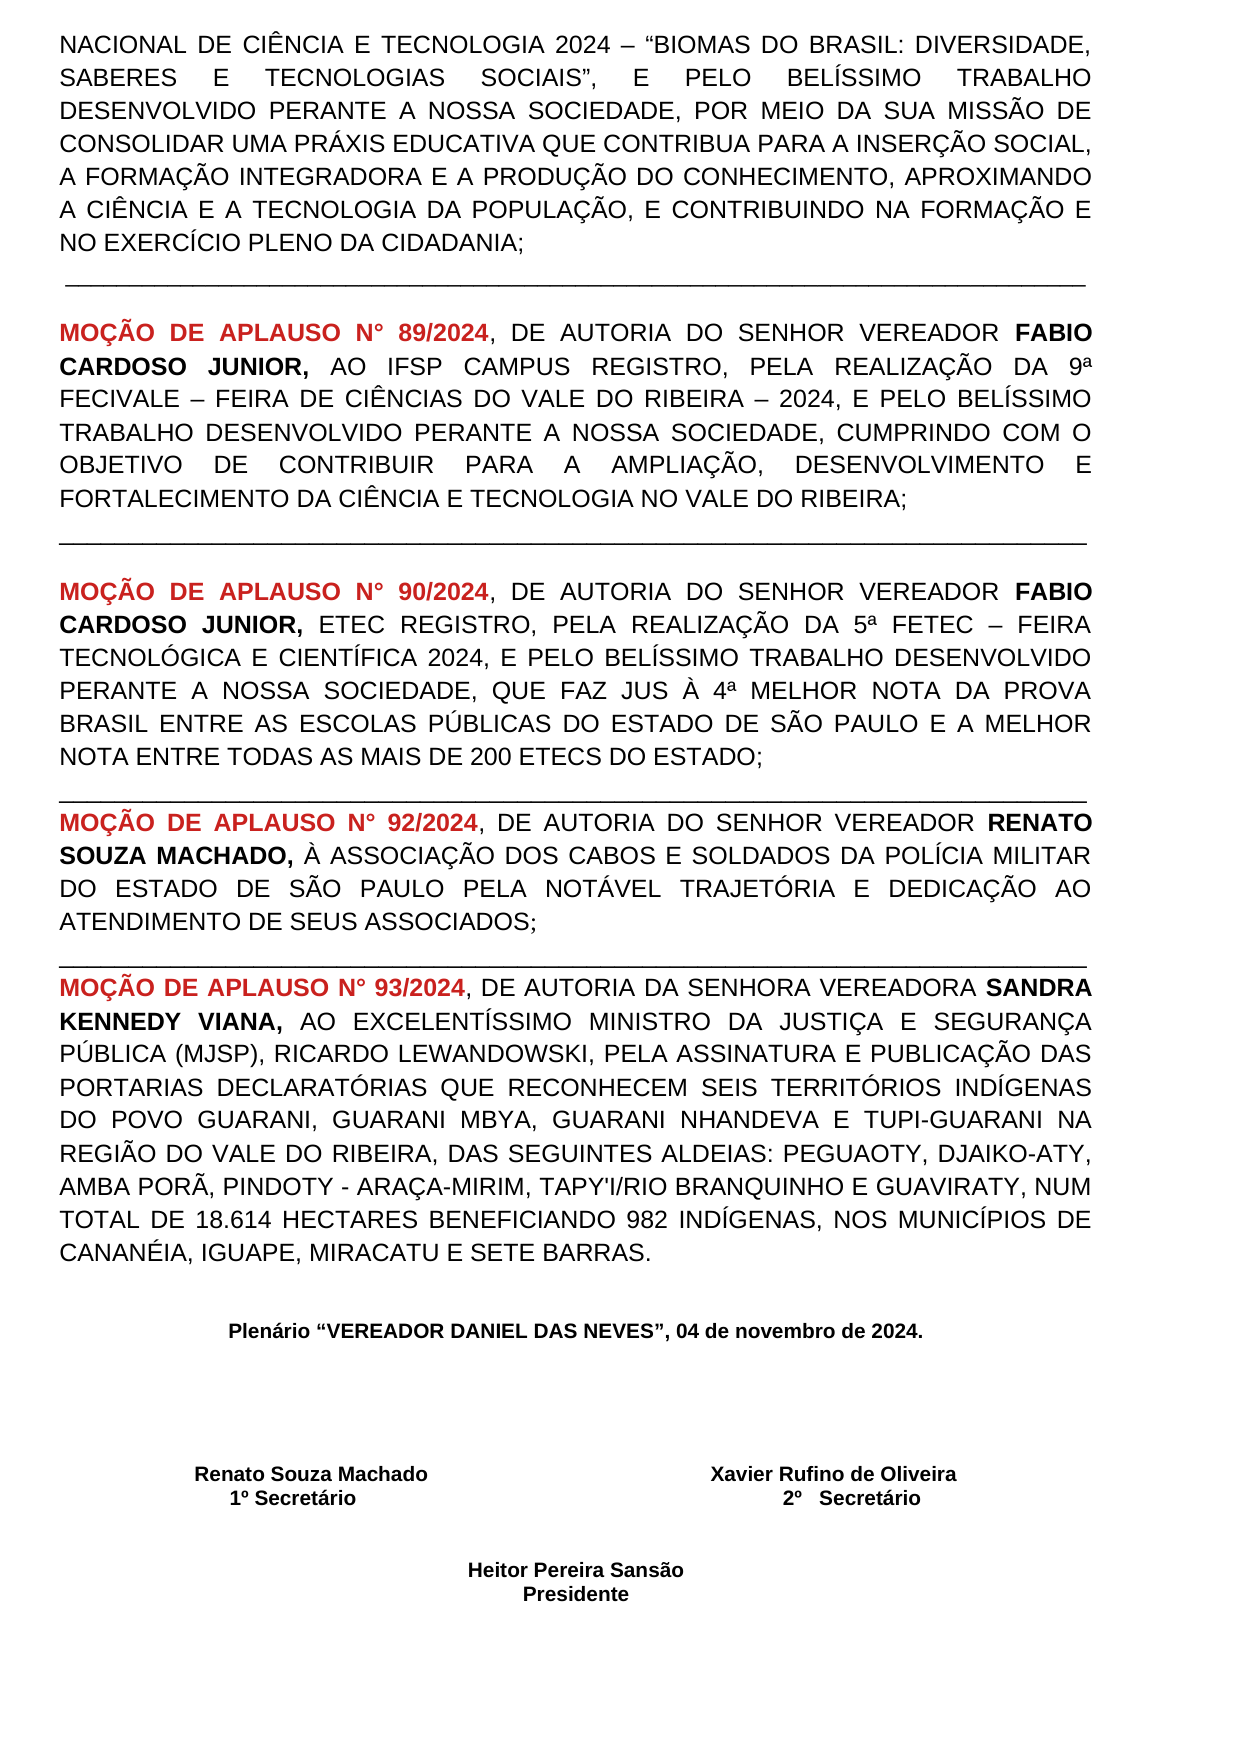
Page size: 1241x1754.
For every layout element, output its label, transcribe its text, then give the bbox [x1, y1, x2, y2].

text Renato Souza Machado Xavier Rufino de Oliveira [59, 1462, 1092, 1486]
text Presidente [59, 1582, 1092, 1606]
text __________________________________________________________________________ [59, 517, 1093, 545]
text Heitor Pereira Sansão [59, 1558, 1092, 1582]
text 1º Secretário 2º Secretário [59, 1486, 1092, 1510]
text MOÇÃO DE APLAUSO N° 90/2024, DE AUTORIA DO SENHOR VEREADOR FABIO CARDOSO JUNIOR, ETEC REGISTRO, PELA REALIZAÇÃO DA 5ª FETEC – FEIRA TECNOLÓGICA E CIENTÍFICA 2024, E PELO BELÍSSIMO TRABALHO DESENVOLVIDO PERANTE A NOSSA SOCIEDADE, QUE FAZ JUS À 4ª MELHOR NOTA DA PROVA BRASIL ENTRE AS ESCOLAS PÚBLICAS DO ESTADO DE SÃO PAULO E A MELHOR NOTA ENTRE TODAS AS MAIS DE 200 ETECS DO ESTADO; [59, 577, 1093, 771]
text MOÇÃO DE APLAUSO N° 92/2024, DE AUTORIA DO SENHOR VEREADOR RENATO SOUZA MACHADO, À ASSOCIAÇÃO DOS CABOS E SOLDADOS DA POLÍCIA MILITAR DO ESTADO DE SÃO PAULO PELA NOTÁVEL TRAJETÓRIA E DEDICAÇÃO AO ATENDIMENTO DE SEUS ASSOCIADOS; [59, 808, 1093, 936]
text NACIONAL DE CIÊNCIA E TECNOLOGIA 2024 – “BIOMAS DO BRASIL: DIVERSIDADE, SABERES E TECNOLOGIAS SOCIAIS”, E PELO BELÍSSIMO TRABALHO DESENVOLVIDO PERANTE A NOSSA SOCIEDADE, POR MEIO DA SUA MISSÃO DE CONSOLIDAR UMA PRÁXIS EDUCATIVA QUE CONTRIBUA PARA A INSERÇÃO SOCIAL, A FORMAÇÃO INTEGRADORA E A PRODUÇÃO DO CONHECIMENTO, APROXIMANDO A CIÊNCIA E A TECNOLOGIA DA POPULAÇÃO, E CONTRIBUINDO NA FORMAÇÃO E NO EXERCÍCIO PLENO DA CIDADANIA; [59, 29, 1093, 256]
text __________________________________________________________________________ [59, 775, 1093, 804]
text MOÇÃO DE APLAUSO N° 93/2024, DE AUTORIA DA SENHORA VEREADORA SANDRA KENNEDY VIANA, AO EXCELENTÍSSIMO MINISTRO DA JUSTIÇA E SEGURANÇA PÚBLICA (MJSP), RICARDO LEWANDOWSKI, PELA ASSINATURA E PUBLICAÇÃO DAS PORTARIAS DECLARATÓRIAS QUE RECONHECEM SEIS TERRITÓRIOS INDÍGENAS DO POVO GUARANI, GUARANI MBYA, GUARANI NHANDEVA E TUPI-GUARANI NA REGIÃO DO VALE DO RIBEIRA, DAS SEGUINTES ALDEIAS: PEGUAOTY, DJAIKO-ATY, AMBA PORÃ, PINDOTY - ARAÇA-MIRIM, TAPY'I/RIO BRANQUINHO E GUAVIRATY, NUM TOTAL DE 18.614 HECTARES BENEFICIANDO 982 INDÍGENAS, NOS MUNICÍPIOS DE CANANÉIA, IGUAPE, MIRACATU E SETE BARRAS. [59, 973, 1093, 1266]
text __________________________________________________________________________ [59, 940, 1093, 969]
text ________________________________________________________________________________ [59, 261, 1093, 287]
text MOÇÃO DE APLAUSO N° 89/2024, DE AUTORIA DO SENHOR VEREADOR FABIO CARDOSO JUNIOR, AO IFSP CAMPUS REGISTRO, PELA REALIZAÇÃO DA 9ª FECIVALE – FEIRA DE CIÊNCIAS DO VALE DO RIBEIRA – 2024, E PELO BELÍSSIMO TRABALHO DESENVOLVIDO PERANTE A NOSSA SOCIEDADE, CUMPRINDO COM O OBJETIVO DE CONTRIBUIR PARA A AMPLIAÇÃO, DESENVOLVIMENTO E FORTALECIMENTO DA CIÊNCIA E TECNOLOGIA NO VALE DO RIBEIRA; [59, 318, 1093, 512]
text Plenário “VEREADOR DANIEL DAS NEVES”, 04 de novembro de 2024. [59, 1318, 1092, 1342]
